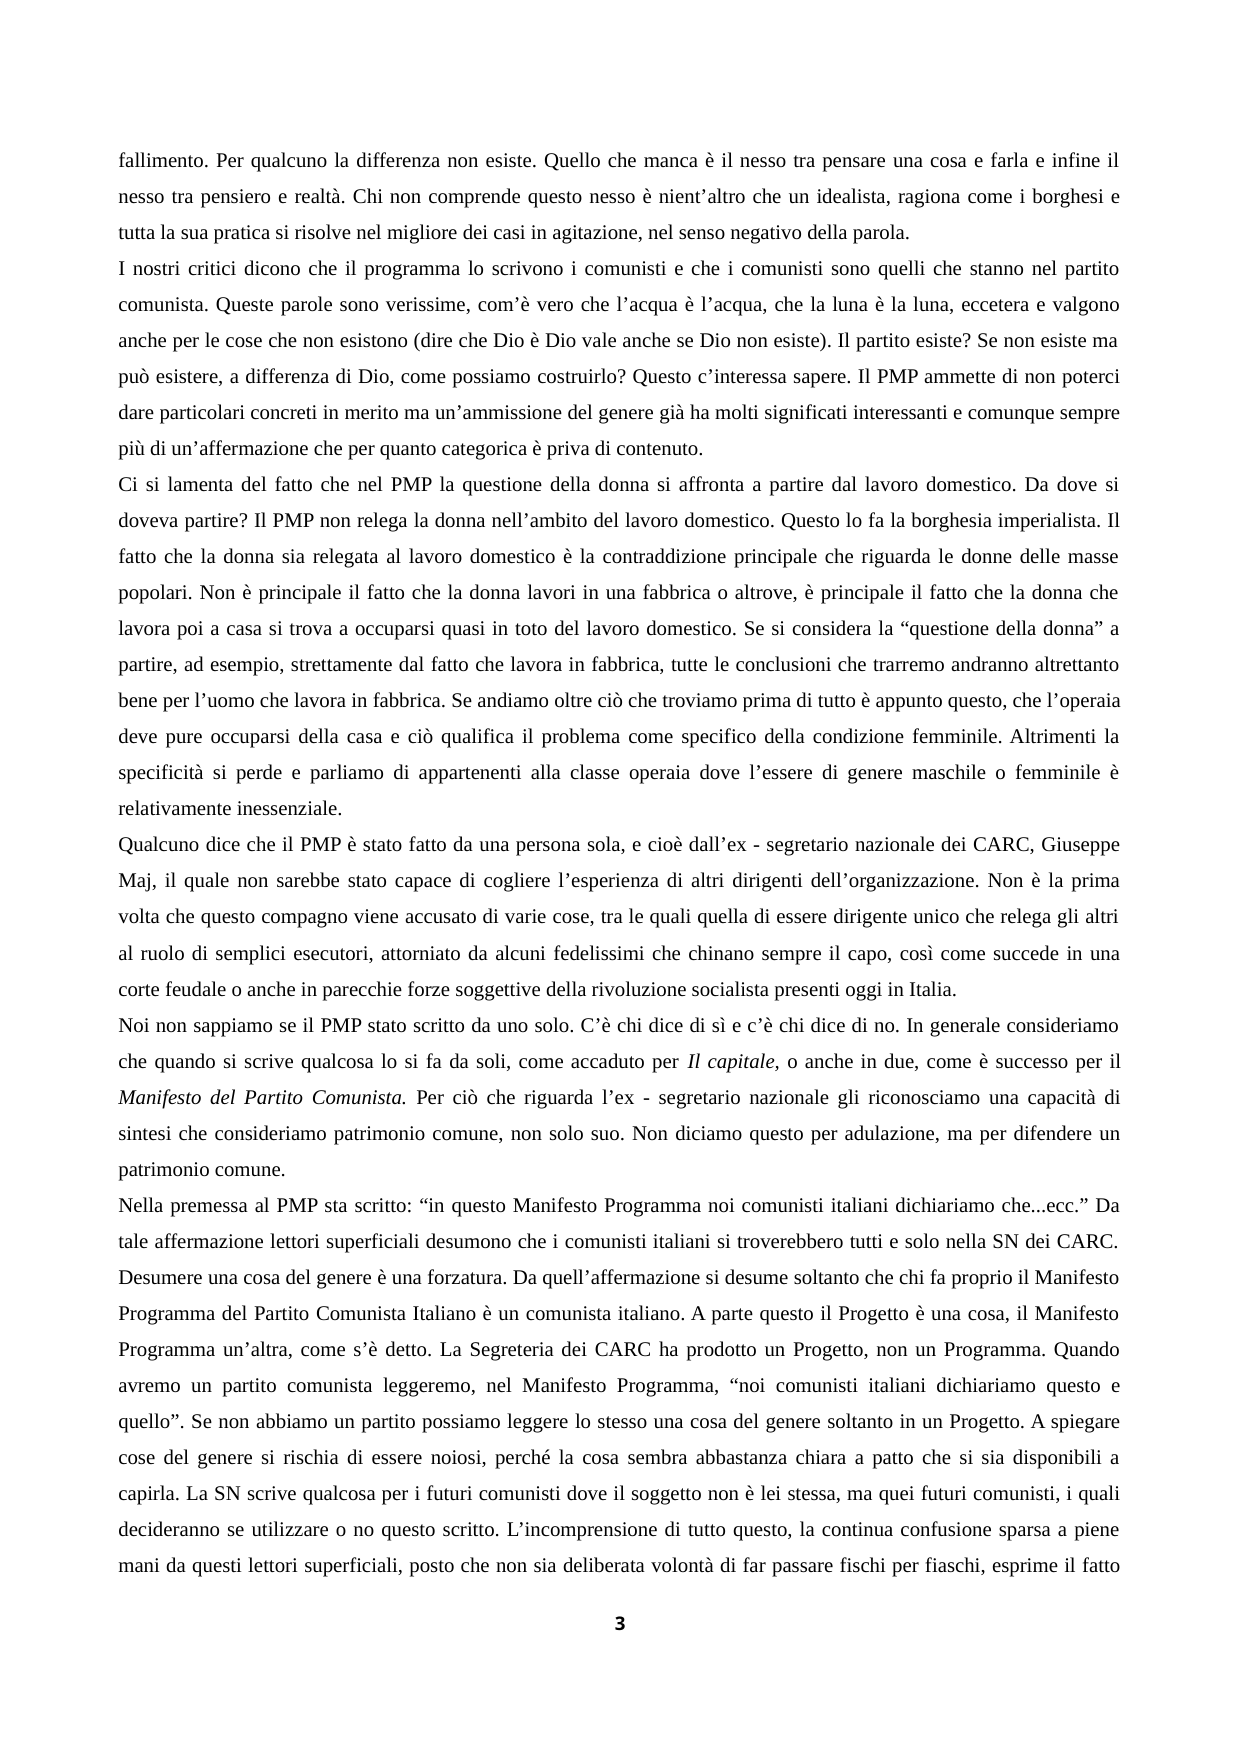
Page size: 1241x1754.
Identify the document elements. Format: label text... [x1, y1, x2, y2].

text Nella premessa al PMP sta scritto: “in questo Manifesto Programma noi comunisti italiani dichiariamo che...ecc.” Da tale affermazione lettori superficiali desumono che i comunisti italiani si troverebbero tutti e solo nella SN dei CARC. Desumere una cosa del genere è una forzatura. Da quell’affermazione si desume soltanto che chi fa proprio il Manifesto Programma del Partito Comunista Italiano è un comunista italiano. A parte questo il Progetto è una cosa, il Manifesto Programma un’altra, come s’è detto. La Segreteria dei CARC ha prodotto un Progetto, non un Programma. Quando avremo un partito comunista leggeremo, nel Manifesto Programma, “noi comunisti italiani dichiariamo questo e quello”. Se non abbiamo un partito possiamo leggere lo stesso una cosa del genere soltanto in un Progetto. A spiegare cose del genere si rischia di essere noiosi, perché la cosa sembra abbastanza chiara a patto che si sia disponibili a capirla. La SN scrive qualcosa per i futuri comunisti dove il soggetto non è lei stessa, ma quei futuri comunisti, i quali decideranno se utilizzare o no questo scritto. L’incomprensione di tutto questo, la continua confusione sparsa a piene mani da questi lettori superficiali, posto che non sia deliberata volontà di far passare fischi per fiaschi, esprime il fatto [118, 1193, 1122, 1577]
text Qualcuno dice che il PMP è stato fatto da una persona sola, e cioè dall’ex - segretario nazionale dei CARC, Giuseppe Maj, il quale non sarebbe stato capace di cogliere l’esperienza di altri dirigenti dell’organizzazione. Non è la prima volta che questo compagno viene accusato di varie cose, tra le quali quella di essere dirigente unico che relega gli altri al ruolo di semplici esecutori, attorniato da alcuni fedelissimi che chinano sempre il capo, così come succede in una corte feudale o anche in parecchie forze soggettive della rivoluzione socialista presenti oggi in Italia. [118, 832, 1122, 1001]
text I nostri critici dicono che il programma lo scrivono i comunisti e che i comunisti sono quelli che stanno nel partito comunista. Queste parole sono verissime, com’è vero che l’acqua è l’acqua, che la luna è la luna, eccetera e valgono anche per le cose che non esistono (dire che Dio è Dio vale anche se Dio non esiste). Il partito esiste? Se non esiste ma può esistere, a differenza di Dio, come possiamo costruirlo? Questo c’interessa sapere. Il PMP ammette di non poterci dare particolari concreti in merito ma un’ammissione del genere già ha molti significati interessanti e comunque sempre più di un’affermazione che per quanto categorica è priva di contenuto. [118, 256, 1122, 460]
text fallimento. Per qualcuno la differenza non esiste. Quello che manca è il nesso tra pensare una cosa e farla e infine il nesso tra pensiero e realtà. Chi non comprende questo nesso è nient’altro che un idealista, ragiona come i borghesi e tutta la sua pratica si risolve nel migliore dei casi in agitazione, nel senso negativo della parola. [118, 148, 1122, 244]
text Noi non sappiamo se il PMP stato scritto da uno solo. C’è chi dice di sì e c’è chi dice di no. In generale consideriamo che quando si scrive qualcosa lo si fa da soli, come accaduto per Il capitale, o anche in due, come è successo per il Manifesto del Partito Comunista. Per ciò che riguarda l’ex - segretario nazionale gli riconosciamo una capacità di sintesi che consideriamo patrimonio comune, non solo suo. Non diciamo questo per adulazione, ma per difendere un patrimonio comune. [118, 1013, 1122, 1181]
text Ci si lamenta del fatto che nel PMP la questione della donna si affronta a partire dal lavoro domestico. Da dove si doveva partire? Il PMP non relega la donna nell’ambito del lavoro domestico. Questo lo fa la borghesia imperialista. Il fatto che la donna sia relegata al lavoro domestico è la contraddizione principale che riguarda le donne delle masse popolari. Non è principale il fatto che la donna lavori in una fabbrica o altrove, è principale il fatto che la donna che lavora poi a casa si trova a occuparsi quasi in toto del lavoro domestico. Se si considera la “questione della donna” a partire, ad esempio, strettamente dal fatto che lavora in fabbrica, tutte le conclusioni che trarremo andranno altrettanto bene per l’uomo che lavora in fabbrica. Se andiamo oltre ciò che troviamo prima di tutto è appunto questo, che l’operaia deve pure occuparsi della casa e ciò qualifica il problema come specifico della condizione femminile. Altrimenti la specificità si perde e parliamo di appartenenti alla classe operaia dove l’essere di genere maschile o femminile è relativamente inessenziale. [118, 472, 1122, 820]
